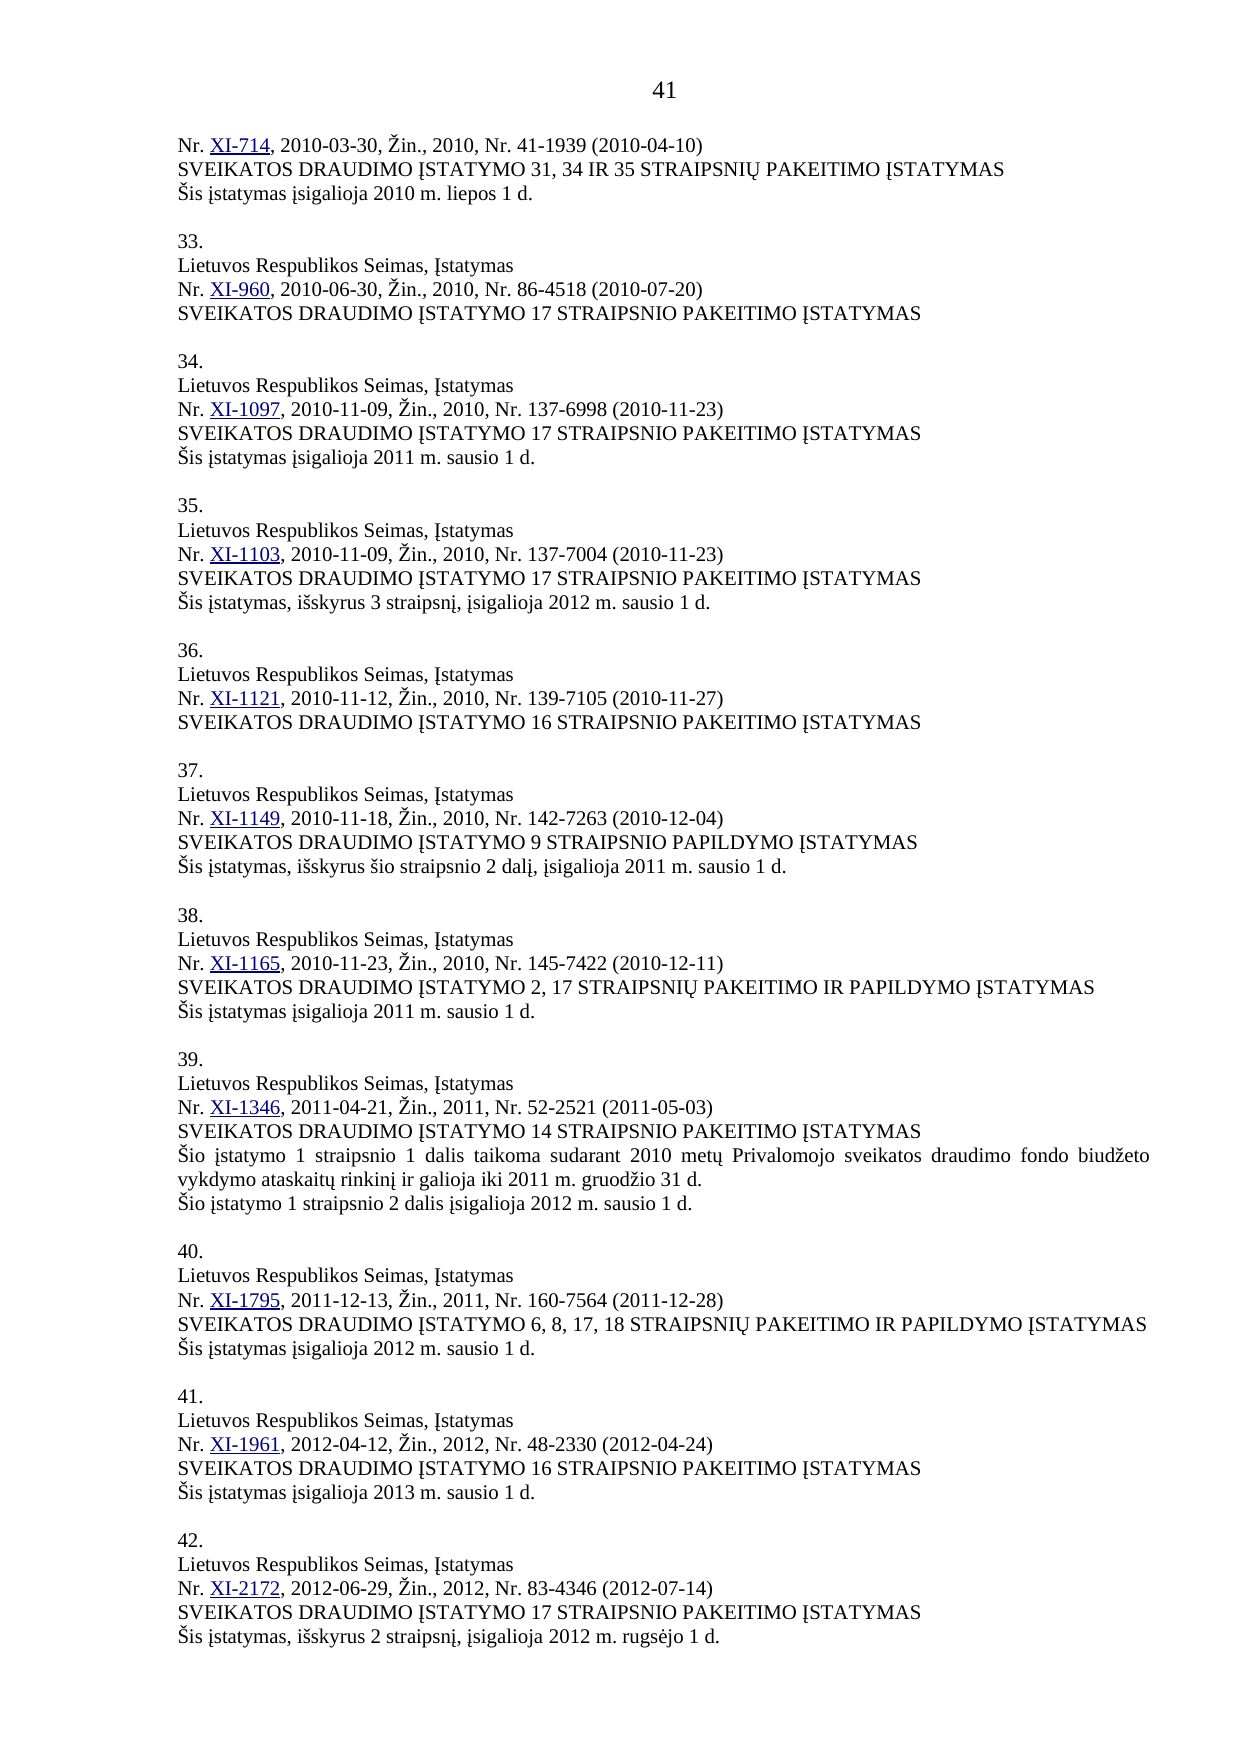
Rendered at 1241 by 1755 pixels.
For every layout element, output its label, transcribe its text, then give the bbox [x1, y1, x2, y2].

text Nr. XI-1165, 2010-11-23, Žin., 2010, Nr. 145-7422 (2010-12-11) [177, 951, 1152, 975]
text Nr. XI-1097, 2010-11-09, Žin., 2010, Nr. 137-6998 (2010-11-23) [177, 397, 1152, 421]
text Šis įstatymas įsigalioja 2012 m. sausio 1 d. [177, 1336, 1152, 1360]
text Šio įstatymo 1 straipsnio 1 dalis taikoma sudarant 2010 metų Privalomojo sveikatos draudimo fondo biudžeto vykdymo ataskaitų rinkinį ir galioja iki 2011 m. gruodžio 31 d. [177, 1143, 1152, 1191]
text Nr. XI-960, 2010-06-30, Žin., 2010, Nr. 86-4518 (2010-07-20) [177, 277, 1152, 301]
text Lietuvos Respublikos Seimas, Įstatymas [177, 662, 1152, 686]
text Lietuvos Respublikos Seimas, Įstatymas [177, 927, 1152, 951]
text Nr. XI-2172, 2012-06-29, Žin., 2012, Nr. 83-4346 (2012-07-14) [177, 1576, 1152, 1600]
subtitle SVEIKATOS DRAUDIMO ĮSTATYMO 9 STRAIPSNIO PAPILDYMO ĮSTATYMAS [177, 830, 1152, 854]
subtitle Lietuvos Respublikos Seimas, Įstatymas [177, 782, 1152, 806]
text 36. [177, 638, 1152, 662]
subtitle Šis įstatymas įsigalioja 2011 m. sausio 1 d. [177, 445, 1152, 469]
subtitle SVEIKATOS DRAUDIMO ĮSTATYMO 17 STRAIPSNIO PAKEITIMO ĮSTATYMAS [177, 301, 1152, 325]
text SVEIKATOS DRAUDIMO ĮSTATYMO 2, 17 STRAIPSNIŲ PAKEITIMO IR PAPILDYMO ĮSTATYMAS [177, 975, 1152, 999]
text 34. [177, 349, 1152, 373]
subtitle SVEIKATOS DRAUDIMO ĮSTATYMO 16 STRAIPSNIO PAKEITIMO ĮSTATYMAS [177, 710, 1152, 734]
text SVEIKATOS DRAUDIMO ĮSTATYMO 14 STRAIPSNIO PAKEITIMO ĮSTATYMAS [177, 1119, 1152, 1143]
text Lietuvos Respublikos Seimas, Įstatymas [177, 1263, 1152, 1287]
text SVEIKATOS DRAUDIMO ĮSTATYMO 17 STRAIPSNIO PAKEITIMO ĮSTATYMAS [177, 1600, 1152, 1624]
text Šis įstatymas įsigalioja 2013 m. sausio 1 d. [177, 1480, 1152, 1504]
text Šis įstatymas, išskyrus 2 straipsnį, įsigalioja 2012 m. rugsėjo 1 d. [177, 1624, 1152, 1648]
subtitle Šis įstatymas įsigalioja 2010 m. liepos 1 d. [177, 181, 1152, 205]
text Nr. XI-1149, 2010-11-18, Žin., 2010, Nr. 142-7263 (2010-12-04) [177, 806, 1152, 830]
text Lietuvos Respublikos Seimas, Įstatymas [177, 1408, 1152, 1432]
text Lietuvos Respublikos Seimas, Įstatymas [177, 517, 1152, 542]
text SVEIKATOS DRAUDIMO ĮSTATYMO 6, 8, 17, 18 STRAIPSNIŲ PAKEITIMO IR PAPILDYMO ĮSTATYMAS [177, 1312, 1152, 1336]
text Nr. XI-1346, 2011-04-21, Žin., 2011, Nr. 52-2521 (2011-05-03) [177, 1095, 1152, 1119]
text Lietuvos Respublikos Seimas, Įstatymas [177, 1552, 1152, 1576]
text 33. [177, 229, 1152, 253]
text 35. [177, 493, 1152, 517]
text Nr. XI-1961, 2012-04-12, Žin., 2012, Nr. 48-2330 (2012-04-24) [177, 1432, 1152, 1456]
text 41. [177, 1384, 1152, 1408]
text Šis įstatymas, išskyrus šio straipsnio 2 dalį, įsigalioja 2011 m. sausio 1 d. [177, 854, 1152, 878]
text Lietuvos Respublikos Seimas, Įstatymas [177, 253, 1152, 277]
text 37. [177, 758, 1152, 782]
text Nr. XI-714, 2010-03-30, Žin., 2010, Nr. 41-1939 (2010-04-10) [177, 132, 1152, 157]
text SVEIKATOS DRAUDIMO ĮSTATYMO 16 STRAIPSNIO PAKEITIMO ĮSTATYMAS [177, 1456, 1152, 1480]
text 39. [177, 1047, 1152, 1071]
text Lietuvos Respublikos Seimas, Įstatymas [177, 373, 1152, 397]
text 38. [177, 902, 1152, 927]
subtitle Šis įstatymas, išskyrus 3 straipsnį, įsigalioja 2012 m. sausio 1 d. [177, 590, 1152, 614]
subtitle SVEIKATOS DRAUDIMO ĮSTATYMO 17 STRAIPSNIO PAKEITIMO ĮSTATYMAS [177, 421, 1152, 445]
text Nr. XI-1103, 2010-11-09, Žin., 2010, Nr. 137-7004 (2010-11-23) [177, 542, 1152, 566]
text Nr. XI-1121, 2010-11-12, Žin., 2010, Nr. 139-7105 (2010-11-27) [177, 686, 1152, 710]
text 42. [177, 1528, 1152, 1552]
subtitle SVEIKATOS DRAUDIMO ĮSTATYMO 17 STRAIPSNIO PAKEITIMO ĮSTATYMAS [177, 566, 1152, 590]
text Nr. XI-1795, 2011-12-13, Žin., 2011, Nr. 160-7564 (2011-12-28) [177, 1287, 1152, 1312]
text Šis įstatymas įsigalioja 2011 m. sausio 1 d. [177, 999, 1152, 1023]
text Šio įstatymo 1 straipsnio 2 dalis įsigalioja 2012 m. sausio 1 d. [177, 1191, 1152, 1215]
subtitle SVEIKATOS DRAUDIMO ĮSTATYMO 31, 34 IR 35 STRAIPSNIŲ PAKEITIMO ĮSTATYMAS [177, 157, 1152, 181]
text 40. [177, 1239, 1152, 1263]
text Lietuvos Respublikos Seimas, Įstatymas [177, 1071, 1152, 1095]
